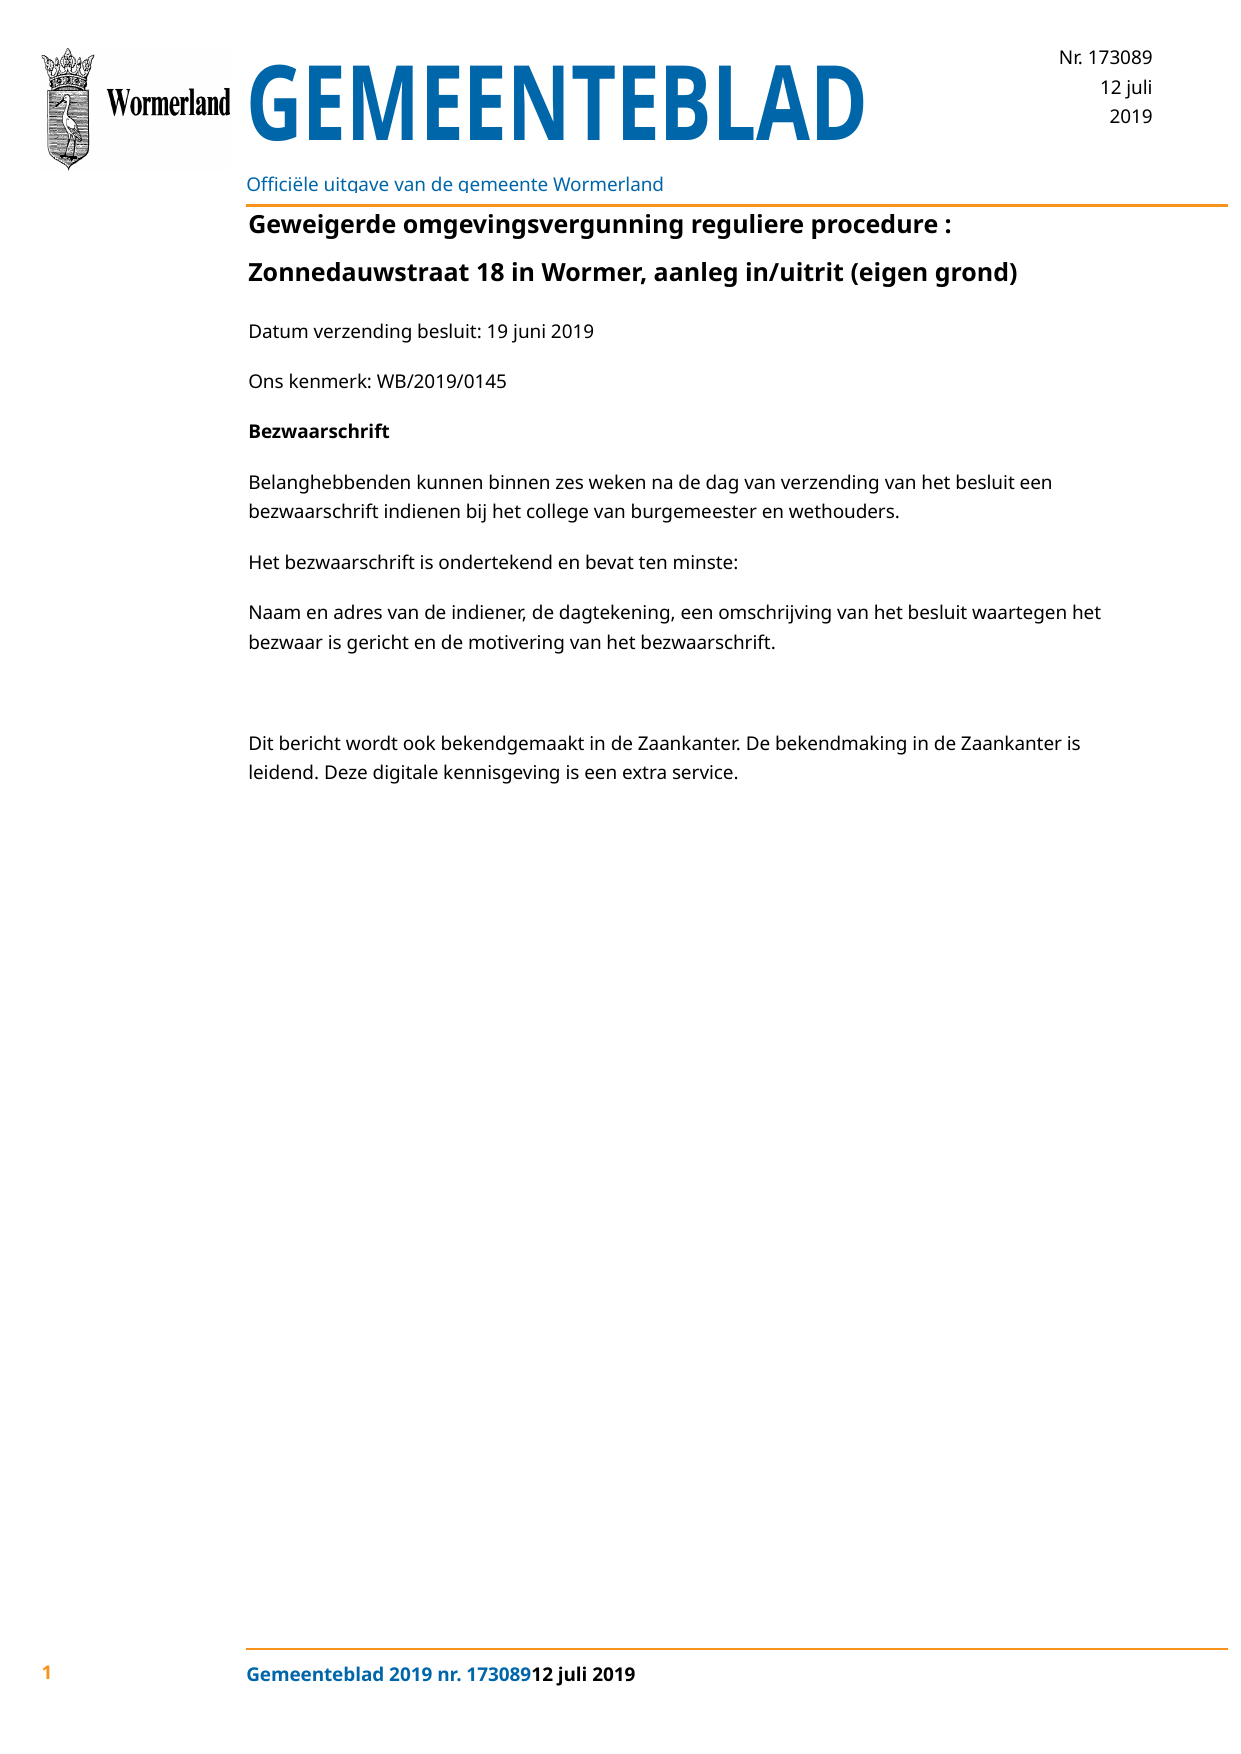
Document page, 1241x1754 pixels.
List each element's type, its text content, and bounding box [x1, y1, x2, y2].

text Geweigerde omgevingsvergunning reguliere procedure : Zonnedauwstraat 18 in Wormer, aanleg in/uitrit (eigen grond) [248, 207, 1152, 288]
text Naam en adres van de indiener, de dagtekening, een omschrijving van het besluit waartegen het bezwaar is gericht en de motivering van het bezwaarschrift. [248, 599, 1152, 655]
text Datum verzending besluit: 19 juni 2019 [248, 318, 1152, 344]
text Ons kenmerk: WB/2019/0145 [248, 368, 1152, 394]
text Dit bericht wordt ook bekendgemaakt in de Zaankanter. De bekendmaking in de Zaankanter is leidend. Deze digitale kennisgeving is een extra service. [248, 730, 1152, 785]
picture [41, 47, 231, 172]
text Het bezwaarschrift is ondertekend en bevat ten minste: [248, 549, 1152, 575]
text Bezwaarschrift [248, 419, 1152, 444]
text Belanghebbenden kunnen binnen zes weken na de dag van verzending van het besluit een bezwaarschrift indienen bij het college van burgemeester en wethouders. [248, 469, 1152, 524]
